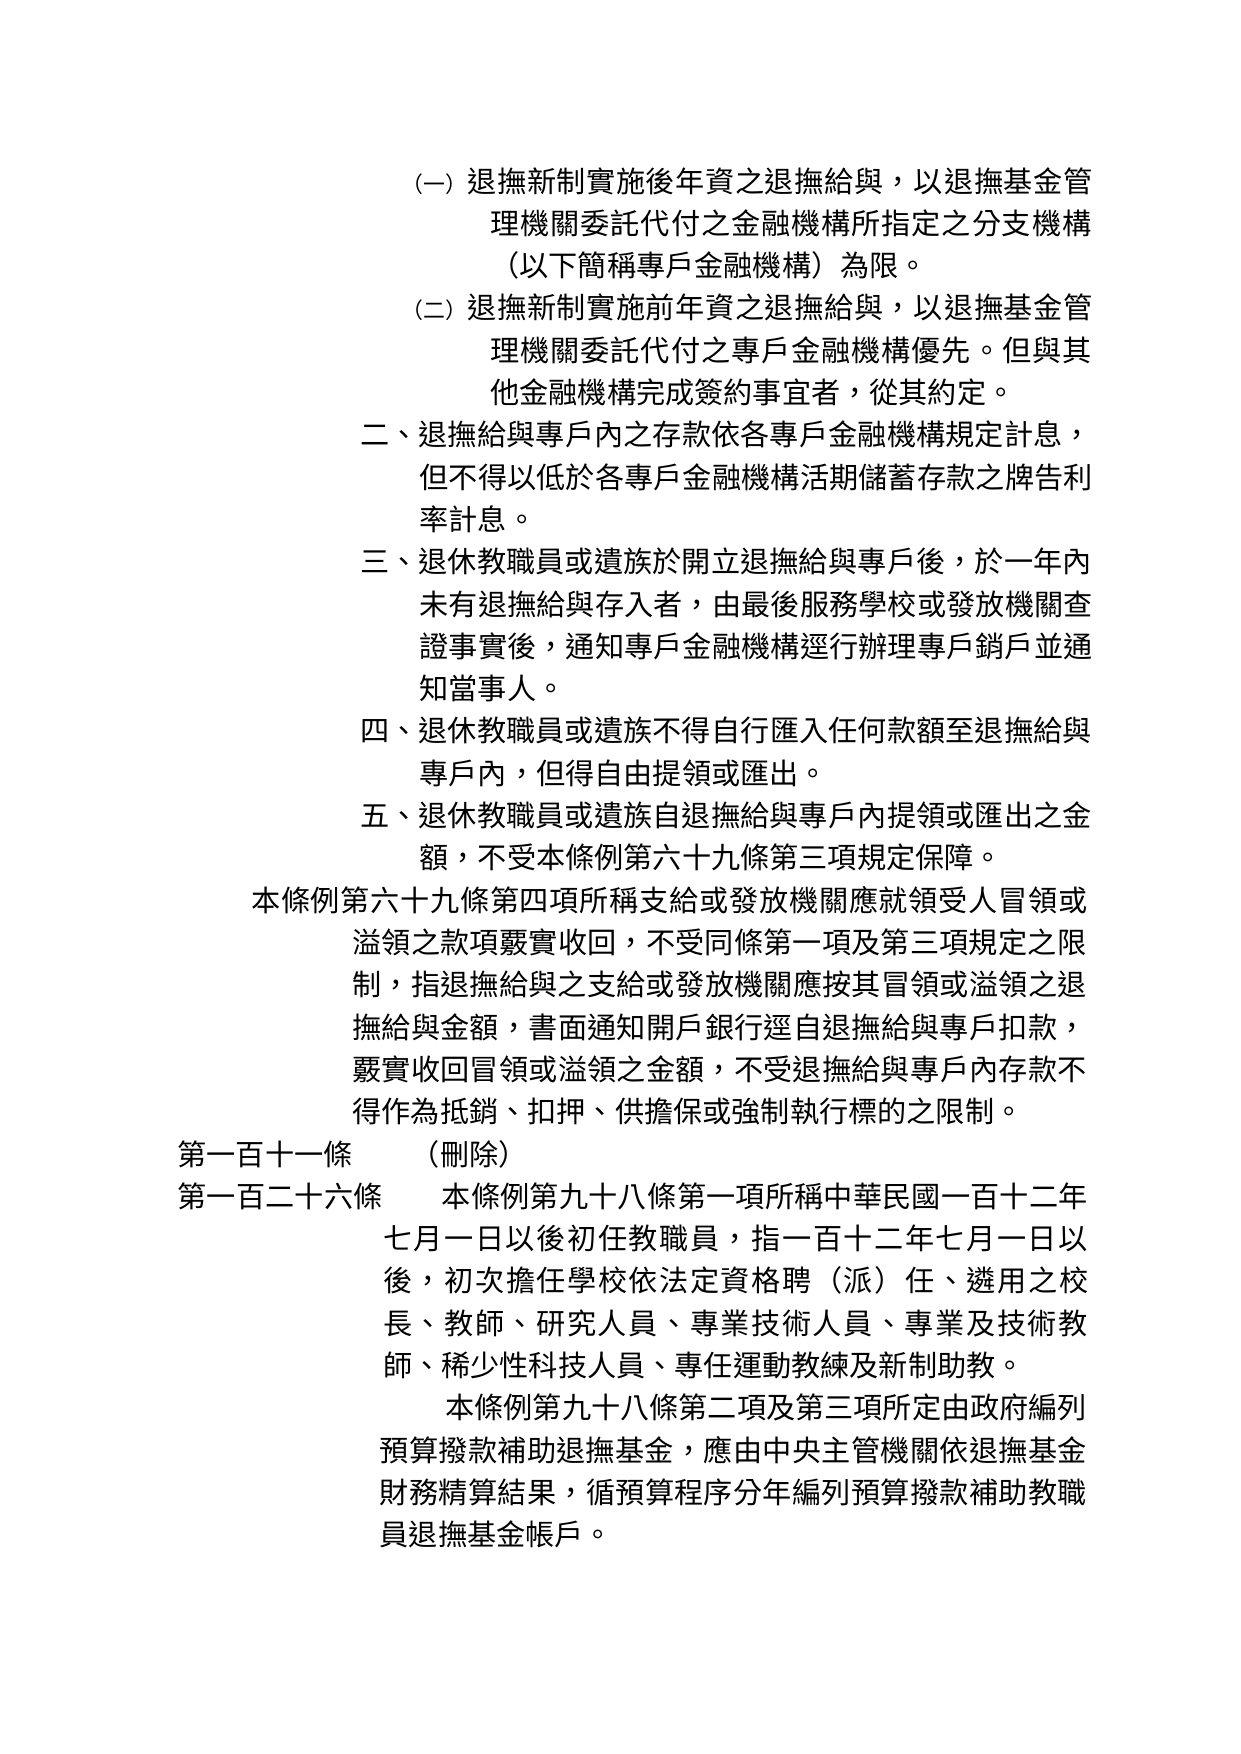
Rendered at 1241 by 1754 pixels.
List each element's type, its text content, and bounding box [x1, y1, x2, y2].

list 退休教職員或遺族自退撫給與專戶內提領或匯出之金額，不受本條例第六十九條第三項規定保障。 [360, 793, 1092, 877]
list 退休教職員或遺族於開立退撫給與專戶後，於一年內未有退撫給與存入者，由最後服務學校或發放機關查證事實後，通知專戶金融機構逕行辦理專戶銷戶並通知當事人。 [360, 539, 1092, 708]
text 本條例第九十八條第二項及第三項所定由政府編列預算撥款補助退撫基金，應由中央主管機關依退撫基金財務精算結果，循預算程序分年編列預算撥款補助教職員退撫基金帳戶。 [379, 1385, 1088, 1554]
text 第一百十一條 （刪除） [177, 1131, 1088, 1173]
list 退撫給與專戶內之存款依各專戶金融機構規定計息，但不得以低於各專戶金融機構活期儲蓄存款之牌告利率計息。 [360, 412, 1092, 539]
list 退撫新制實施前年資之退撫給與，以退撫基金管理機關委託代付之專戶金融機構優先。但與其他金融機構完成簽約事宜者，從其約定。 [402, 285, 1092, 412]
list 退休教職員或遺族不得自行匯入任何款額至退撫給與專戶內，但得自由提領或匯出。 [360, 708, 1092, 793]
text 本條例第六十九條第四項所稱支給或發放機關應就領受人冒領或溢領之款項覈實收回，不受同條第一項及第三項規定之限制，指退撫給與之支給或發放機關應按其冒領或溢領之退撫給與金額，書面通知開戶銀行逕自退撫給與專戶扣款，覈實收回冒領或溢領之金額，不受退撫給與專戶內存款不得作為抵銷、扣押、供擔保或強制執行標的之限制。 [177, 877, 1088, 1131]
text 第一百二十六條 本條例第九十八條第一項所稱中華民國一百十二年七月一日以後初任教職員，指一百十二年七月一日以後，初次擔任學校依法定資格聘（派）任、遴用之校長、教師、研究人員、專業技術人員、專業及技術教師、稀少性科技人員、專任運動教練及新制助教。 [177, 1173, 1088, 1385]
list 退撫新制實施後年資之退撫給與，以退撫基金管理機關委託代付之金融機構所指定之分支機構（以下簡稱專戶金融機構）為限。 [402, 158, 1092, 285]
